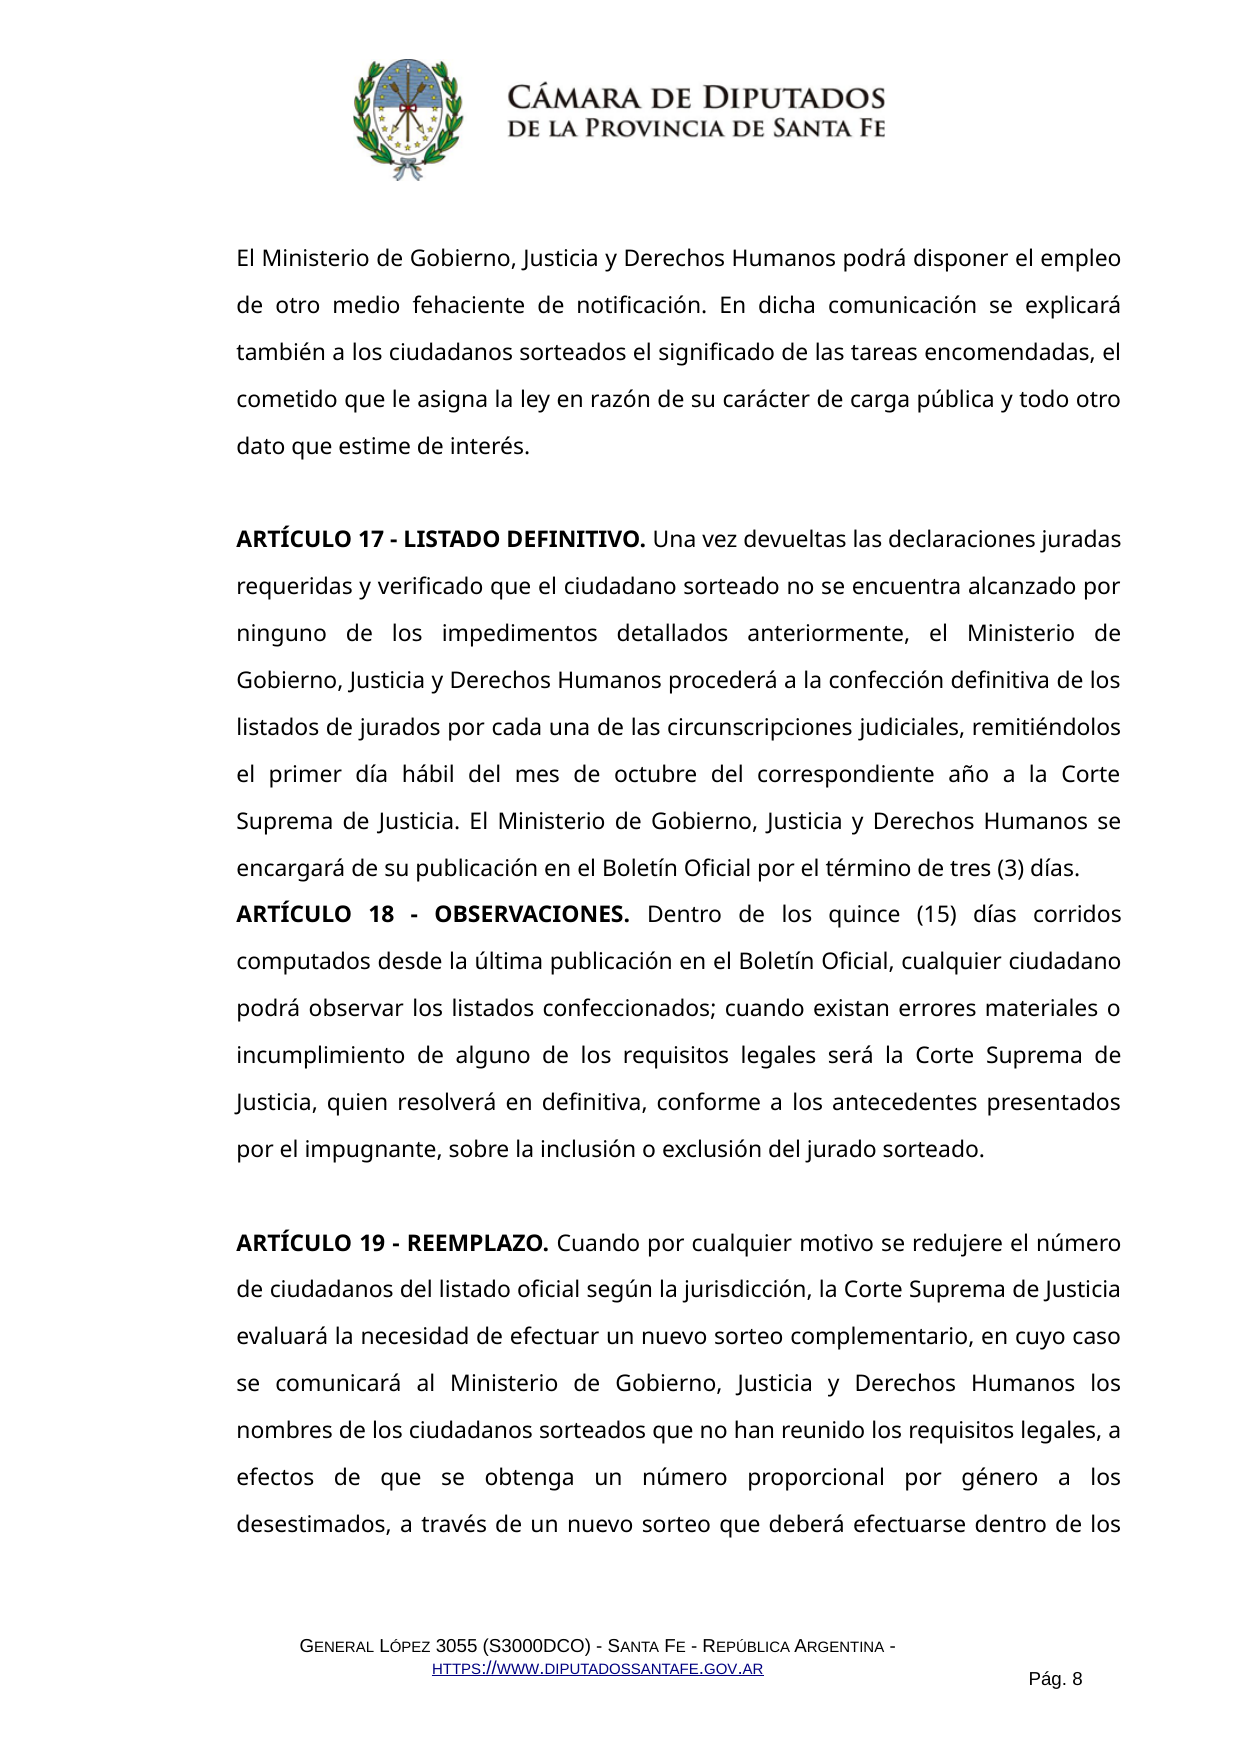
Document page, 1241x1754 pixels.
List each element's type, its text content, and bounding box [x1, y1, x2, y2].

text ARTÍCULO 18 - OBSERVACIONES. Dentro de los quince (15) días corridos computados desde la última publicación en el Boletín Oficial, cualquier ciudadano podrá observar los listados confeccionados; cuando existan errores materiales o incumplimiento de alguno de los requisitos legales será la Corte Suprema de Justicia, quien resolverá en definitiva, conforme a los antecedentes presentados por el impugnante, sobre la inclusión o exclusión del jurado sorteado. [236, 898, 1122, 1164]
text El Ministerio de Gobierno, Justicia y Derechos Humanos podrá disponer el empleo de otro medio fehaciente de notificación. En dicha comunicación se explicará también a los ciudadanos sorteados el significado de las tareas encomendadas, el cometido que le asigna la ley en razón de su carácter de carga pública y todo otro dato que estime de interés. [236, 242, 1122, 461]
text ARTÍCULO 17 - LISTADO DEFINITIVO. Una vez devueltas las declaraciones juradas requeridas y verificado que el ciudadano sorteado no se encuentra alcanzado por ninguno de los impedimentos detallados anteriormente, el Ministerio de Gobierno, Justicia y Derechos Humanos procederá a la confección definitiva de los listados de jurados por cada una de las circunscripciones judiciales, remitiéndolos el primer día hábil del mes de octubre del correspondiente año a la Corte Suprema de Justicia. El Ministerio de Gobierno, Justicia y Derechos Humanos se encargará de su publicación en el Boletín Oficial por el término de tres (3) días. [236, 523, 1122, 883]
text ARTÍCULO 19 - REEMPLAZO. Cuando por cualquier motivo se redujere el número de ciudadanos del listado oficial según la jurisdicción, la Corte Suprema de Justicia evaluará la necesidad de efectuar un nuevo sorteo complementario, en cuyo caso se comunicará al Ministerio de Gobierno, Justicia y Derechos Humanos los nombres de los ciudadanos sorteados que no han reunido los requisitos legales, a efectos de que se obtenga un número proporcional por género a los desestimados, a través de un nuevo sorteo que deberá efectuarse dentro de los [236, 1227, 1122, 1539]
